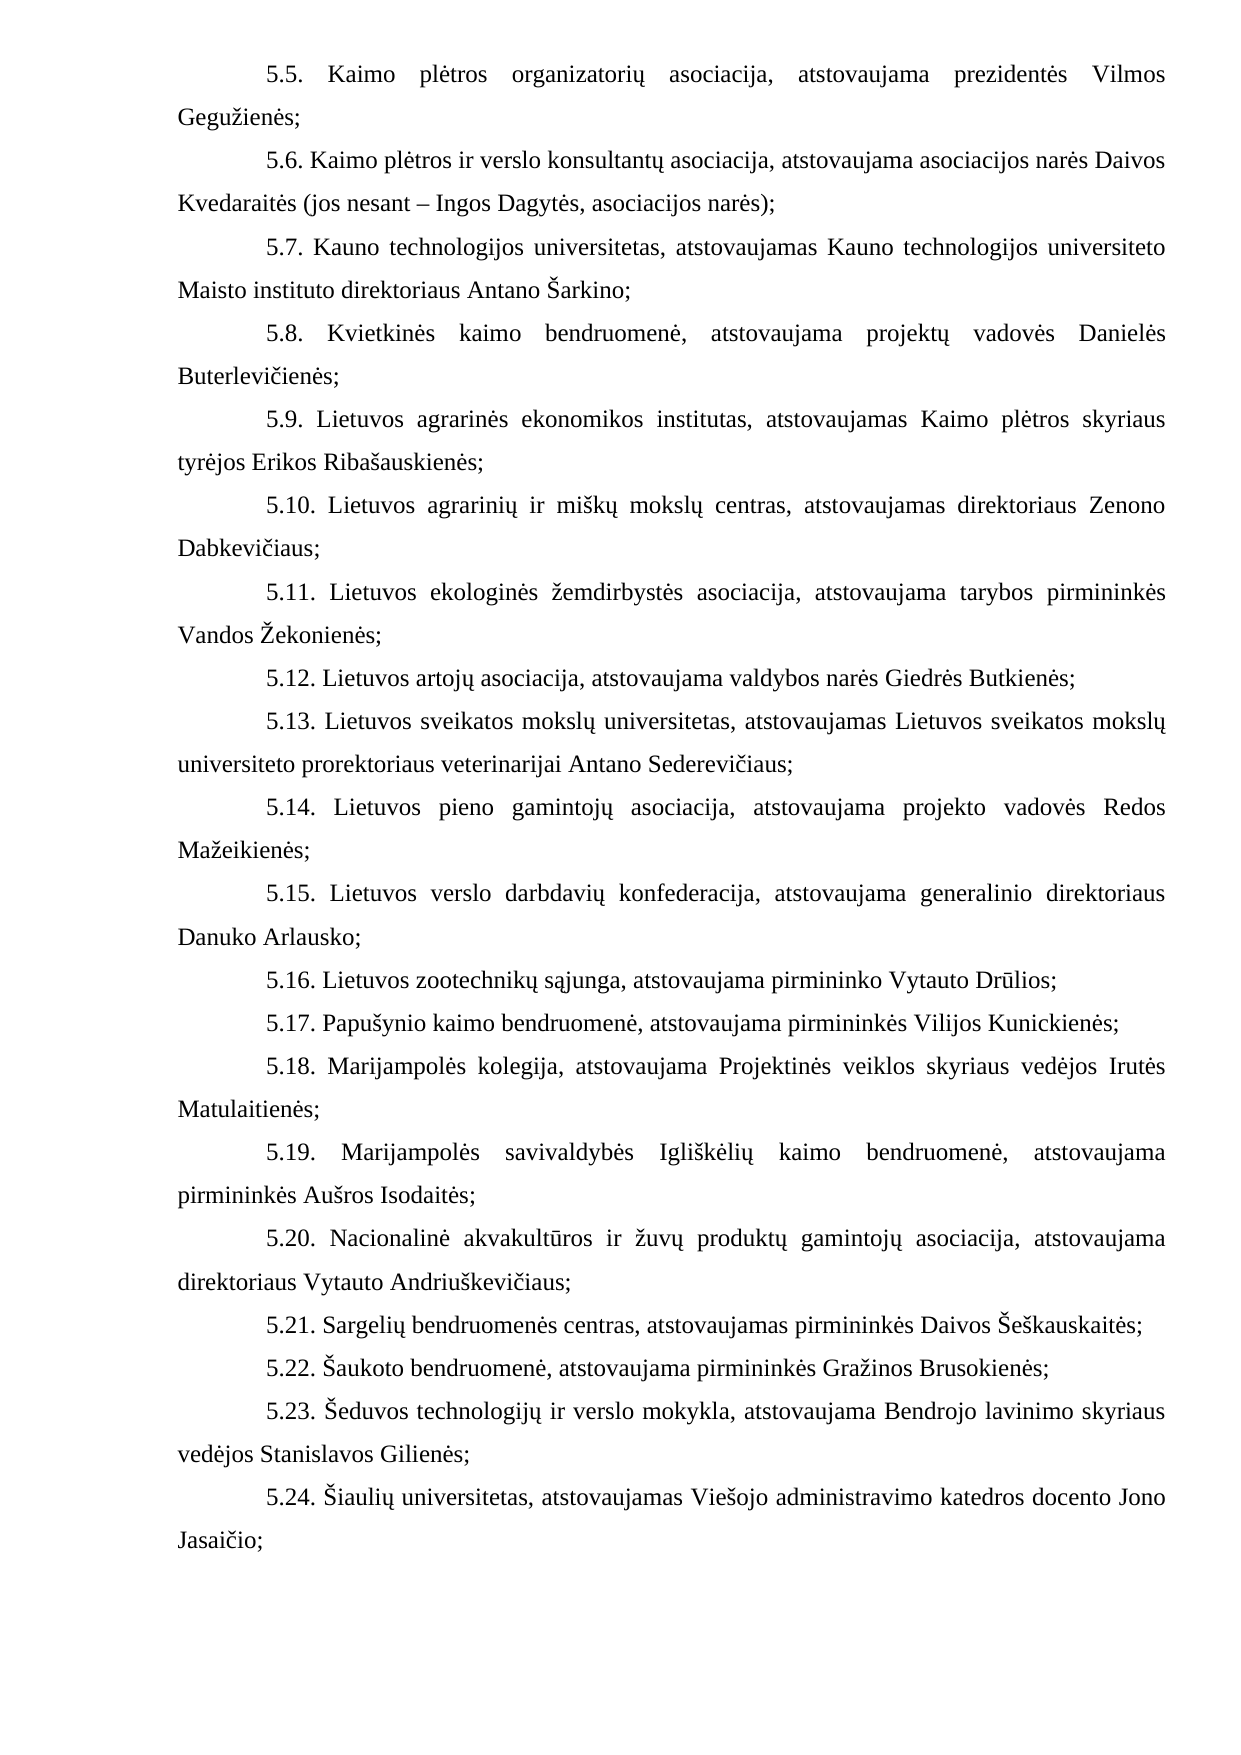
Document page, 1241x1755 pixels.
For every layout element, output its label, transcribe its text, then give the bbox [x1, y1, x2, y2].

text 5.5. Kaimo plėtros organizatorių asociacija, atstovaujama prezidentės Vilmos Gegužienės; [177, 59, 1166, 131]
text 5.10. Lietuvos agrarinių ir miškų mokslų centras, atstovaujamas direktoriaus Zenono Dabkevičiaus; [177, 490, 1166, 562]
text 5.19. Marijampolės savivaldybės Igliškėlių kaimo bendruomenė, atstovaujama pirmininkės Aušros Isodaitės; [177, 1137, 1166, 1209]
text 5.15. Lietuvos verslo darbdavių konfederacija, atstovaujama generalinio direktoriaus Danuko Arlausko; [177, 878, 1166, 950]
text 5.9. Lietuvos agrarinės ekonomikos institutas, atstovaujamas Kaimo plėtros skyriaus tyrėjos Erikos Ribašauskienės; [177, 404, 1166, 476]
text 5.8. Kvietkinės kaimo bendruomenė, atstovaujama projektų vadovės Danielės Buterlevičienės; [177, 318, 1166, 390]
text 5.21. Sargelių bendruomenės centras, atstovaujamas pirmininkės Daivos Šeškauskaitės; [177, 1310, 1166, 1338]
text 5.13. Lietuvos sveikatos mokslų universitetas, atstovaujamas Lietuvos sveikatos mokslų universiteto prorektoriaus veterinarijai Antano Sederevičiaus; [177, 706, 1166, 778]
text 5.12. Lietuvos artojų asociacija, atstovaujama valdybos narės Giedrės Butkienės; [177, 663, 1166, 692]
text 5.6. Kaimo plėtros ir verslo konsultantų asociacija, atstovaujama asociacijos narės Daivos Kvedaraitės (jos nesant – Ingos Dagytės, asociacijos narės); [177, 145, 1166, 217]
text 5.16. Lietuvos zootechnikų sąjunga, atstovaujama pirmininko Vytauto Drūlios; [177, 965, 1166, 993]
text 5.17. Papušynio kaimo bendruomenė, atstovaujama pirmininkės Vilijos Kunickienės; [177, 1008, 1166, 1037]
text 5.24. Šiaulių universitetas, atstovaujamas Viešojo administravimo katedros docento Jono Jasaičio; [177, 1482, 1166, 1554]
text 5.20. Nacionalinė akvakultūros ir žuvų produktų gamintojų asociacija, atstovaujama direktoriaus Vytauto Andriuškevičiaus; [177, 1223, 1166, 1295]
text 5.23. Šeduvos technologijų ir verslo mokykla, atstovaujama Bendrojo lavinimo skyriaus vedėjos Stanislavos Gilienės; [177, 1396, 1166, 1468]
text 5.11. Lietuvos ekologinės žemdirbystės asociacija, atstovaujama tarybos pirmininkės Vandos Žekonienės; [177, 577, 1166, 648]
text 5.22. Šaukoto bendruomenė, atstovaujama pirmininkės Gražinos Brusokienės; [177, 1353, 1166, 1382]
text 5.7. Kauno technologijos universitetas, atstovaujamas Kauno technologijos universiteto Maisto instituto direktoriaus Antano Šarkino; [177, 232, 1166, 303]
text 5.18. Marijampolės kolegija, atstovaujama Projektinės veiklos skyriaus vedėjos Irutės Matulaitienės; [177, 1051, 1166, 1123]
text 5.14. Lietuvos pieno gamintojų asociacija, atstovaujama projekto vadovės Redos Mažeikienės; [177, 792, 1166, 864]
